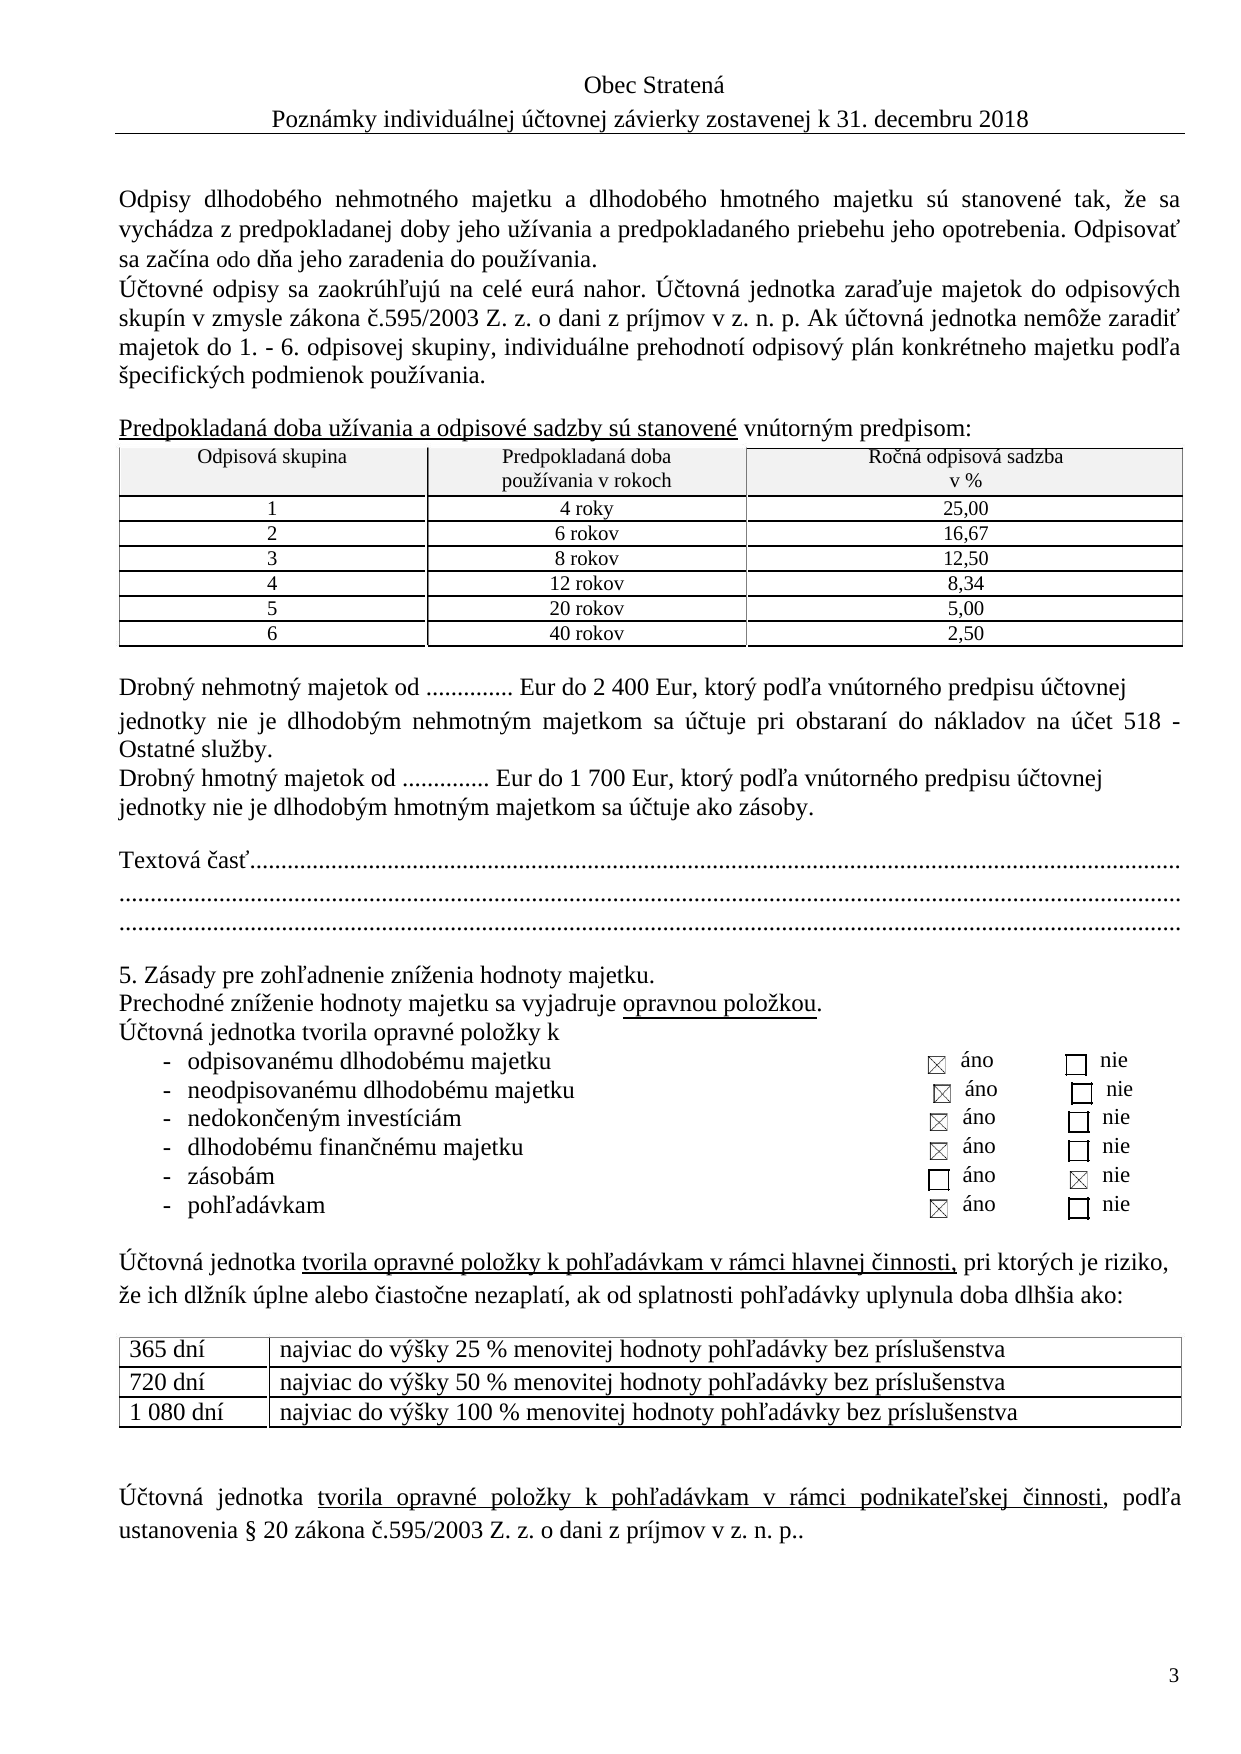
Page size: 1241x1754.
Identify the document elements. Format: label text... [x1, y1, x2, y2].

picture [927, 1056, 946, 1074]
table_cell nie [1050, 1161, 1135, 1190]
text Obec Stratená [119, 70, 1189, 99]
picture [115, 1333, 1186, 1430]
picture [929, 1113, 948, 1131]
picture [115, 443, 1187, 649]
picture [929, 1142, 948, 1160]
table_cell zásobám [173, 1161, 892, 1190]
table_cell nie [1050, 1046, 1135, 1075]
table_cell áno [892, 1161, 1050, 1190]
table_cell Účtovná jednotka tvorila opravné položky k [119, 1017, 623, 1046]
text Účtovná jednotka tvorila opravné položky k pohľadávkam v rámci hlavnej činnosti, pri ktorých je riziko, že ich dlžník úplne alebo čiastočne nezaplatí, ak od splatnosti pohľadávky uplynula doba dlhšia ako: [119, 1247, 1181, 1309]
table_cell dlhodobému finančnému majetku [173, 1132, 892, 1161]
table_cell - [119, 1075, 173, 1103]
table_header [1050, 960, 1135, 988]
table_cell [623, 1019, 817, 1046]
text Odpisy dlhodobého nehmotného majetku a dlhodobého hmotného majetku sú stanovené tak, že sa vychádza z predpokladanej doby jeho užívania a predpokladaného priebehu jeho opotrebenia. Odpisovať sa začína odo dňa jeho zaradenia do používania. [119, 184, 1181, 273]
table_cell [1050, 1017, 1135, 1046]
table_cell - [119, 1132, 173, 1161]
text Predpokladaná doba užívania a odpisové sadzby sú stanovené vnútorným predpisom: [119, 413, 1183, 442]
table_cell pohľadávkam [173, 1190, 892, 1223]
table_cell [892, 989, 1050, 1017]
table_cell Prechodné zníženie hodnoty majetku sa vyjadruje opravnou položkou. [119, 989, 892, 1017]
table_cell nie [1050, 1075, 1135, 1103]
table_cell áno [892, 1046, 1050, 1075]
table_cell áno [892, 1104, 1050, 1132]
table_cell áno [892, 1132, 1050, 1161]
text Poznámky individuálnej účtovnej závierky zostavenej k 31. decembru 2018 [119, 104, 1181, 132]
text .......................................................................................................................................................................... [119, 878, 1183, 907]
text 3 [1169, 1662, 1183, 1687]
table_cell odpisovanému dlhodobému majetku [173, 1046, 892, 1075]
table_cell nie [1050, 1132, 1135, 1161]
picture [1069, 1171, 1088, 1189]
text .......................................................................................................................................................................... [119, 907, 1183, 936]
table_header [892, 960, 1050, 988]
table_cell - [119, 1161, 173, 1190]
text jednotky nie je dlhodobým nehmotným majetkom sa účtuje pri obstaraní do nákladov na účet 518 - Ostatné služby. [119, 706, 1181, 763]
text Textová časť..................................................................................................................................................... [119, 845, 1183, 873]
text Účtovné odpisy sa zaokrúhľujú na celé eurá nahor. Účtovná jednotka zaraďuje majetok do odpisových skupín v zmysle zákona č.595/2003 Z. z. o dani z príjmov v z. n. p. Ak účtovná jednotka nemôže zaradiť majetok do 1. - 6. odpisovej skupiny, individuálne prehodnotí odpisový plán konkrétneho majetku podľa špecifických podmienok používania. [119, 274, 1181, 389]
text Drobný nehmotný majetok od .............. Eur do 2 400 Eur, ktorý podľa vnútorného predpisu účtovnej [119, 672, 1183, 701]
table_cell - [119, 1104, 173, 1132]
table_header 5. Zásady pre zohľadnenie zníženia hodnoty majetku. [119, 960, 892, 988]
table_cell - [119, 1046, 173, 1075]
table_cell nie [1050, 1190, 1135, 1223]
picture [933, 1084, 951, 1103]
text jednotky nie je dlhodobým hmotným majetkom sa účtuje ako zásoby. [119, 792, 1183, 821]
table_cell nie [1050, 1104, 1135, 1132]
text Účtovná jednotka tvorila opravné položky k pohľadávkam v rámci podnikateľskej činnosti, podľa ustanovenia § 20 zákona č.595/2003 Z. z. o dani z príjmov v z. n. p.. [119, 1482, 1181, 1544]
table_cell [892, 1017, 1050, 1046]
table_cell - [119, 1190, 173, 1223]
table_cell áno [892, 1190, 1050, 1223]
table_cell neodpisovanému dlhodobému majetku [173, 1075, 892, 1103]
picture [929, 1199, 948, 1218]
table_cell [817, 1017, 892, 1046]
table_cell nedokončeným investíciám [173, 1104, 892, 1132]
table_cell áno [892, 1075, 1050, 1103]
table_cell [1050, 989, 1135, 1017]
text Drobný hmotný majetok od .............. Eur do 1 700 Eur, ktorý podľa vnútorného predpisu účtovnej [119, 763, 1183, 792]
